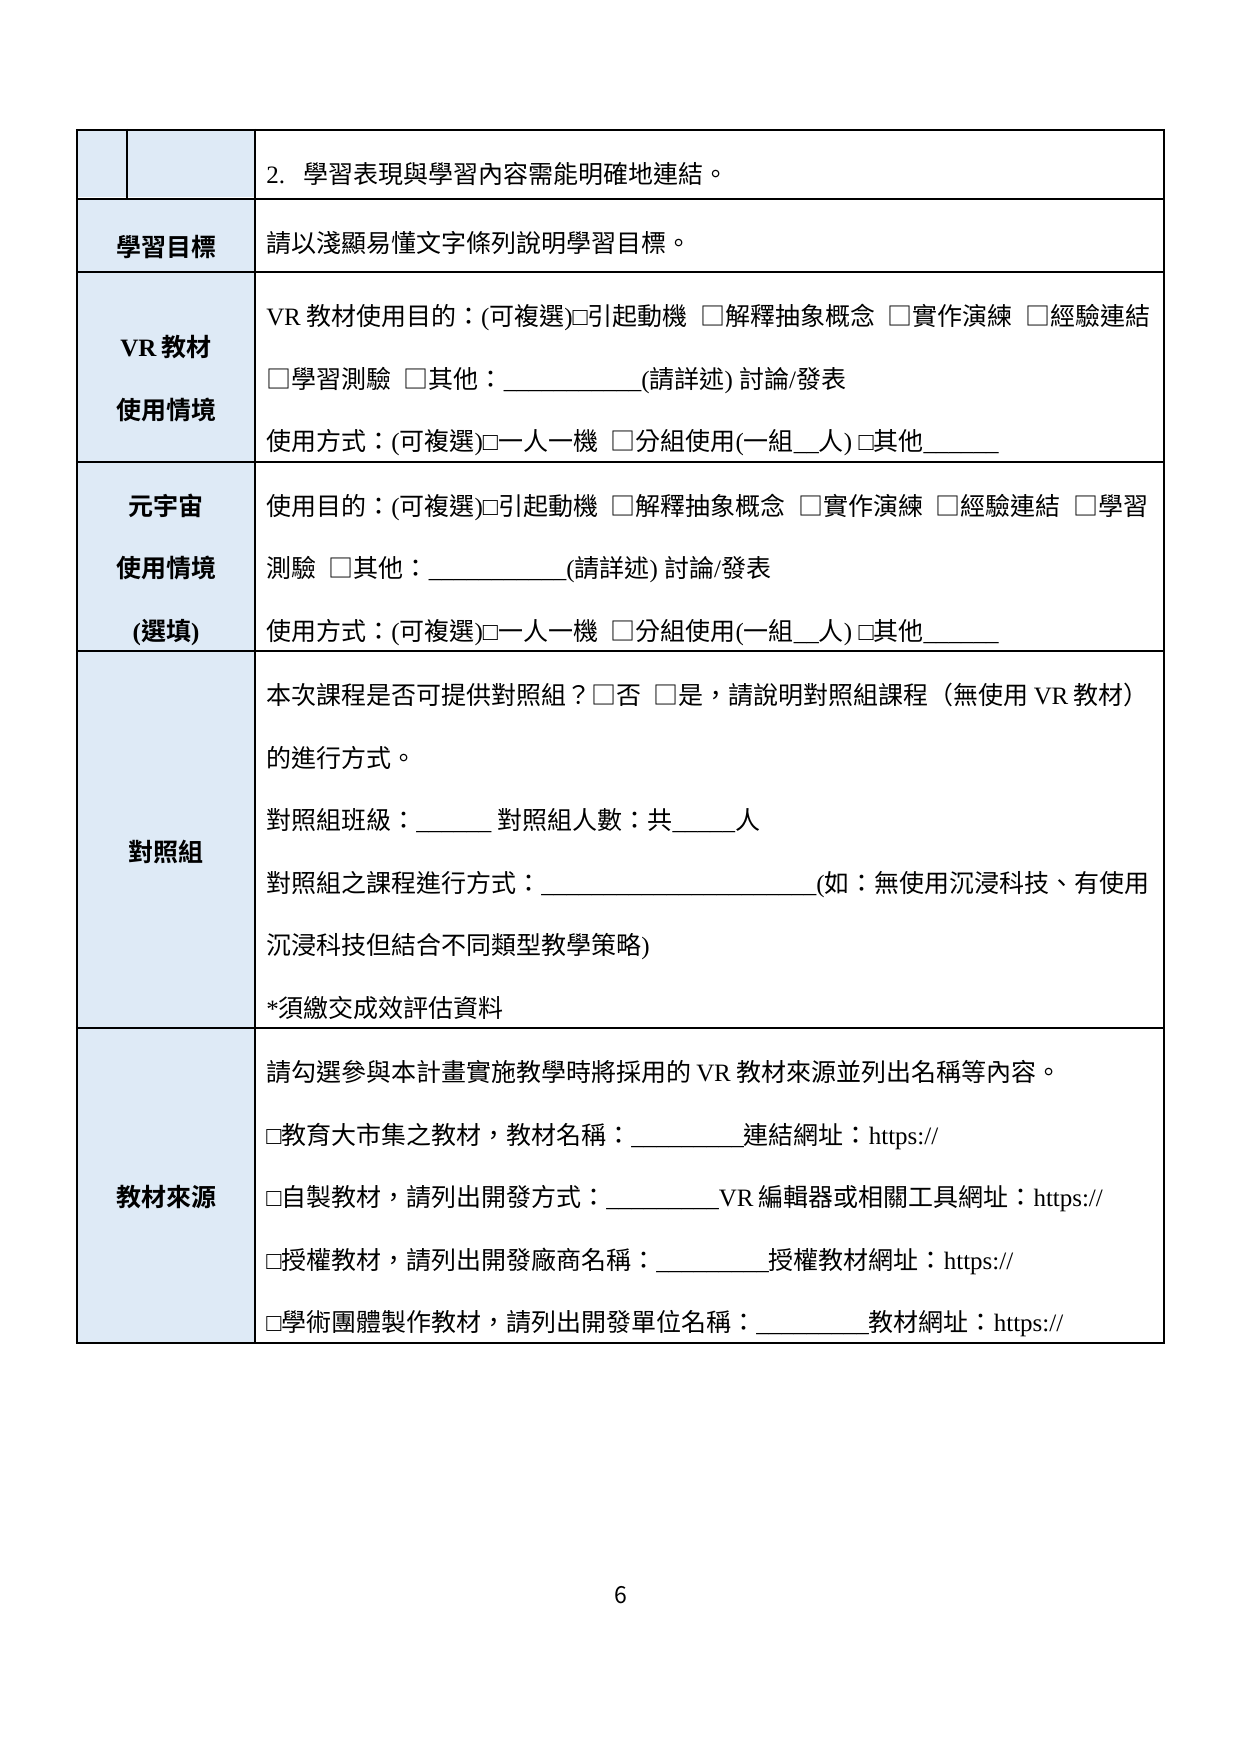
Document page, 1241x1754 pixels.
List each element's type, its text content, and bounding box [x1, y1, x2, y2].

table_cell 對照組 [78, 652, 254, 1027]
table_cell 學習目標 [78, 200, 254, 271]
table_cell 請勾選參與本計畫實施教學時將採用的VR教材來源並列出名稱等內容。 □教育大市集之教材，教材名稱：_________連結網址：https:// □自製教材，請列出開發方式：_________VR編輯器或相關工具網址：https:// □授權教材，請列出開發廠商名稱：_________授權教材網址：https:// □學術團體製作教材，請列出開發單位名稱：_________教材網址：https:// [256, 1029, 1163, 1342]
table_cell 本次課程是否可提供對照組？□否 □是，請說明對照組課程（無使用VR教材）的進行方式。 對照組班級：______ 對照組人數：共_____人 對照組之課程進行方式：______________________(如：無使用沉浸科技、有使用沉浸科技但結合不同類型教學策略) *須繳交成效評估資料 [256, 652, 1163, 1027]
table_cell VR教材 使用情境 [78, 273, 254, 461]
table_cell 請以淺顯易懂文字條列說明學習目標。 [256, 200, 1163, 271]
table_cell 使用目的：(可複選)□引起動機 □解釋抽象概念 □實作演練 □經驗連結 □學習測驗 □其他：___________(請詳述) 討論/發表 使用方式：(可複選)□一人一機 □分組使用(一組__人) □其他______ [256, 463, 1163, 650]
table_cell 元宇宙 使用情境 (選填) [78, 463, 254, 650]
table_cell 教材來源 [78, 1029, 254, 1342]
table_cell [128, 131, 254, 197]
table_cell VR教材使用目的：(可複選)□引起動機 □解釋抽象概念 □實作演練 □經驗連結 □學習測驗 □其他：___________(請詳述) 討論/發表 使用方式：(可複選)□一人一機 □分組使用(一組__人) □其他______ [256, 273, 1163, 461]
table_cell 列出相關的學習內容，且能具體表現在學習目標上。 學習表現與學習內容需能明確地連結。 [256, 131, 1163, 197]
table_cell [78, 131, 126, 197]
